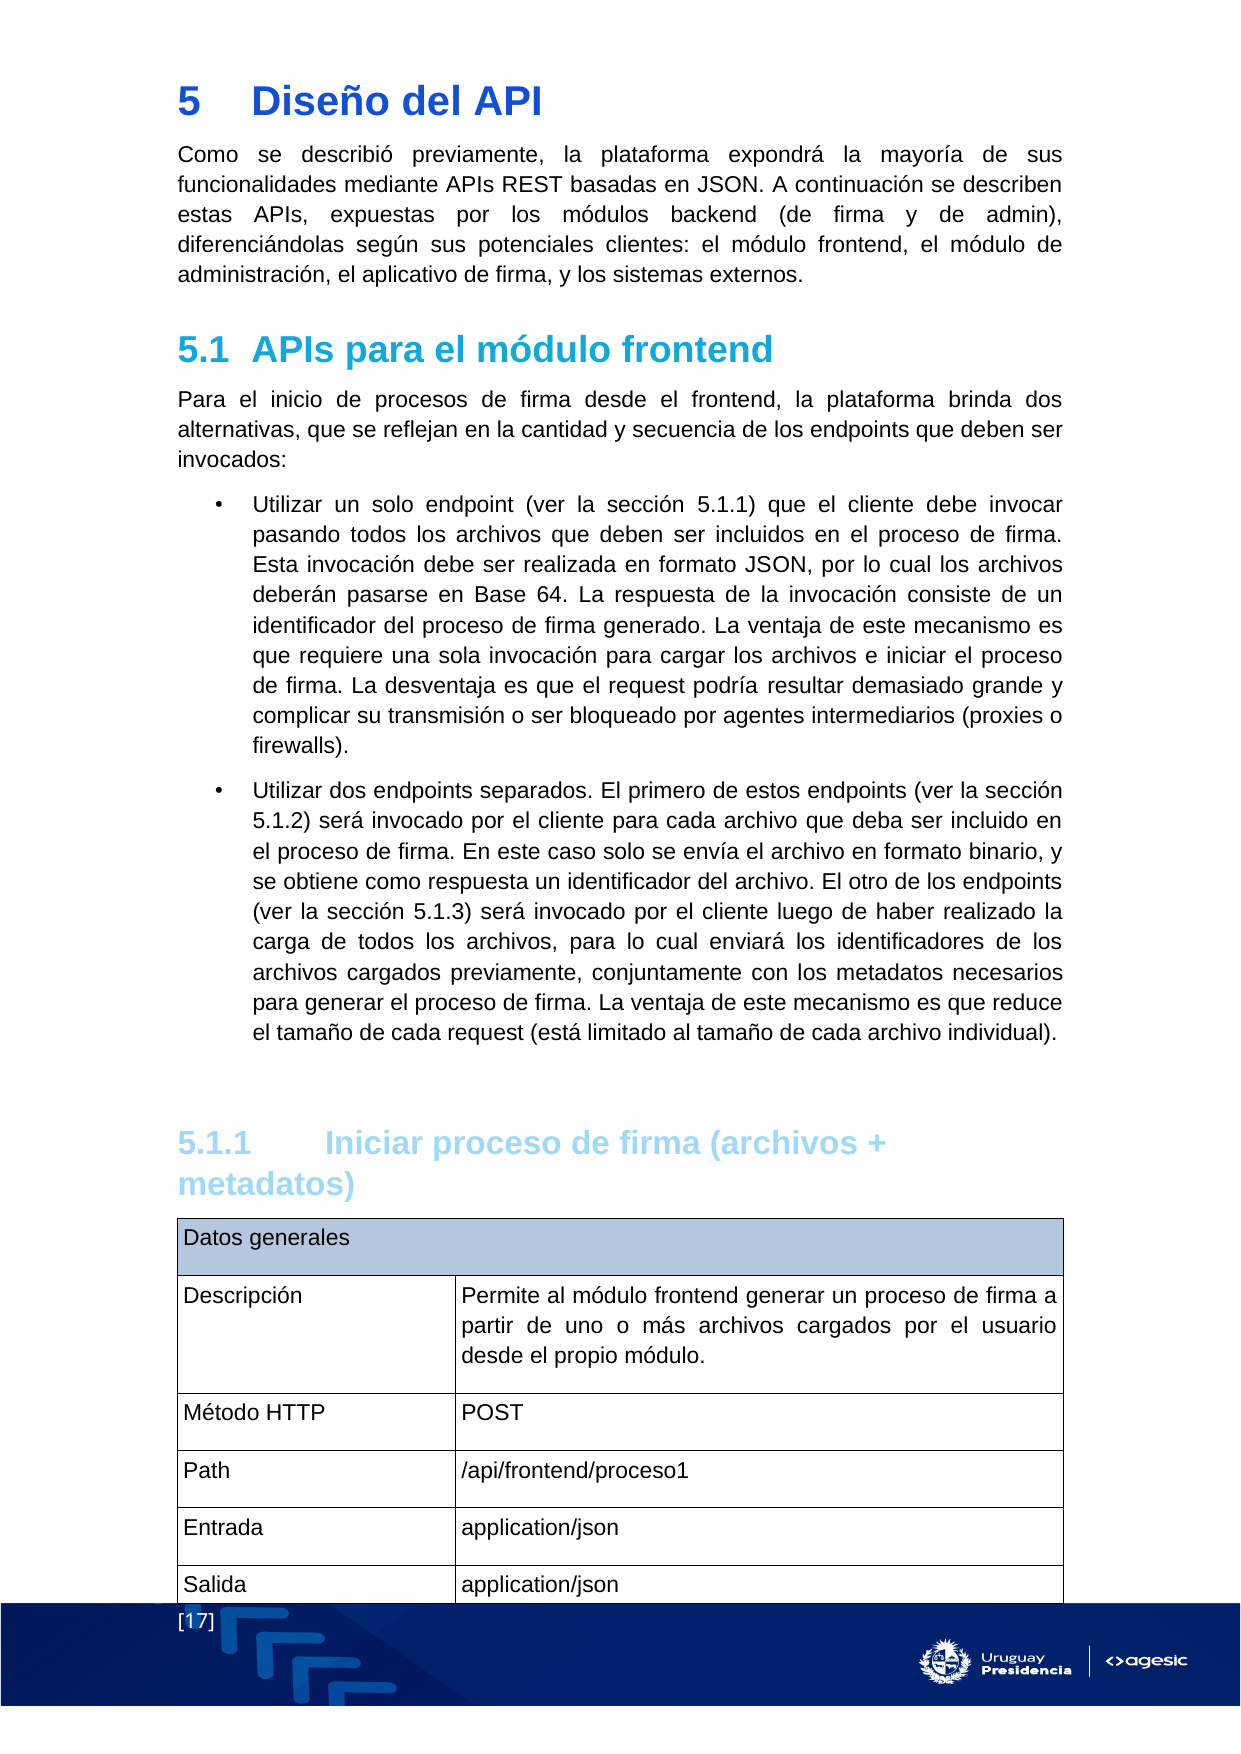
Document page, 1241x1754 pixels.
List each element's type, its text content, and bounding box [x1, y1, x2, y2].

subtitle APIs para el módulo frontend [177, 327, 1063, 370]
table_cell Entrada [178, 1508, 455, 1564]
table_cell Salida [178, 1566, 455, 1603]
table_header Datos generales [178, 1219, 1063, 1275]
table_cell /api/frontend/proceso1 [456, 1451, 1063, 1507]
table_cell Permite al módulo frontend generar un proceso de firma a partir de uno o más archivos cargados por el usuario desde el propio módulo. [456, 1276, 1063, 1393]
list Utilizar dos endpoints separados. El primero de estos endpoints (ver la sección 5.1.2) será invocado por el cliente para cada archivo que deba ser incluido en el proceso de firma. En este caso solo se envía el archivo en formato binario, y se obtiene como respuesta un identificador del archivo. El otro de los endpoints (ver la sección 5.1.3) será invocado por el cliente luego de haber realizado la carga de todos los archivos, para lo cual enviará los identificadores de los archivos cargados previamente, conjuntamente con los metadatos necesarios para generar el proceso de firma. La ventaja de este mecanismo es que reduce el tamaño de cada request (está limitado al tamaño de cada archivo individual). [215, 777, 1063, 1045]
text Para el inicio de procesos de firma desde el frontend, la plataforma brinda dos alternativas, que se reflejan en la cantidad y secuencia de los endpoints que deben ser invocados: [177, 386, 1063, 472]
table_cell Descripción [178, 1276, 455, 1393]
table_cell application/json [456, 1508, 1063, 1564]
picture [0, 1603, 1241, 1706]
list Utilizar un solo endpoint (ver la sección 5.1.1) que el cliente debe invocar pasando todos los archivos que deben ser incluidos en el proceso de firma. Esta invocación debe ser realizada en formato JSON, por lo cual los archivos deberán pasarse en Base 64. La respuesta de la invocación consiste de un identificador del proceso de firma generado. La ventaja de este mecanismo es que requiere una sola invocación para cargar los archivos e iniciar el proceso de firma. La desventaja es que el request podría resultar demasiado grande y complicar su transmisión o ser bloqueado por agentes intermediarios (proxies o firewalls). [215, 491, 1063, 759]
table_cell application/json [456, 1566, 1063, 1603]
table_cell POST [456, 1394, 1063, 1450]
subtitle Iniciar proceso de firma (archivos + metadatos) [177, 1123, 1063, 1202]
text Como se describió previamente, la plataforma expondrá la mayoría de sus funcionalidades mediante APIs REST basadas en JSON. A continuación se describen estas APIs, expuestas por los módulos backend (de firma y de admin), diferenciándolas según sus potenciales clientes: el módulo frontend, el módulo de administración, el aplicativo de firma, y los sistemas externos. [177, 141, 1063, 288]
table_cell Path [178, 1451, 455, 1507]
subtitle Diseño del API [177, 77, 1063, 125]
table_cell Método HTTP [178, 1394, 455, 1450]
